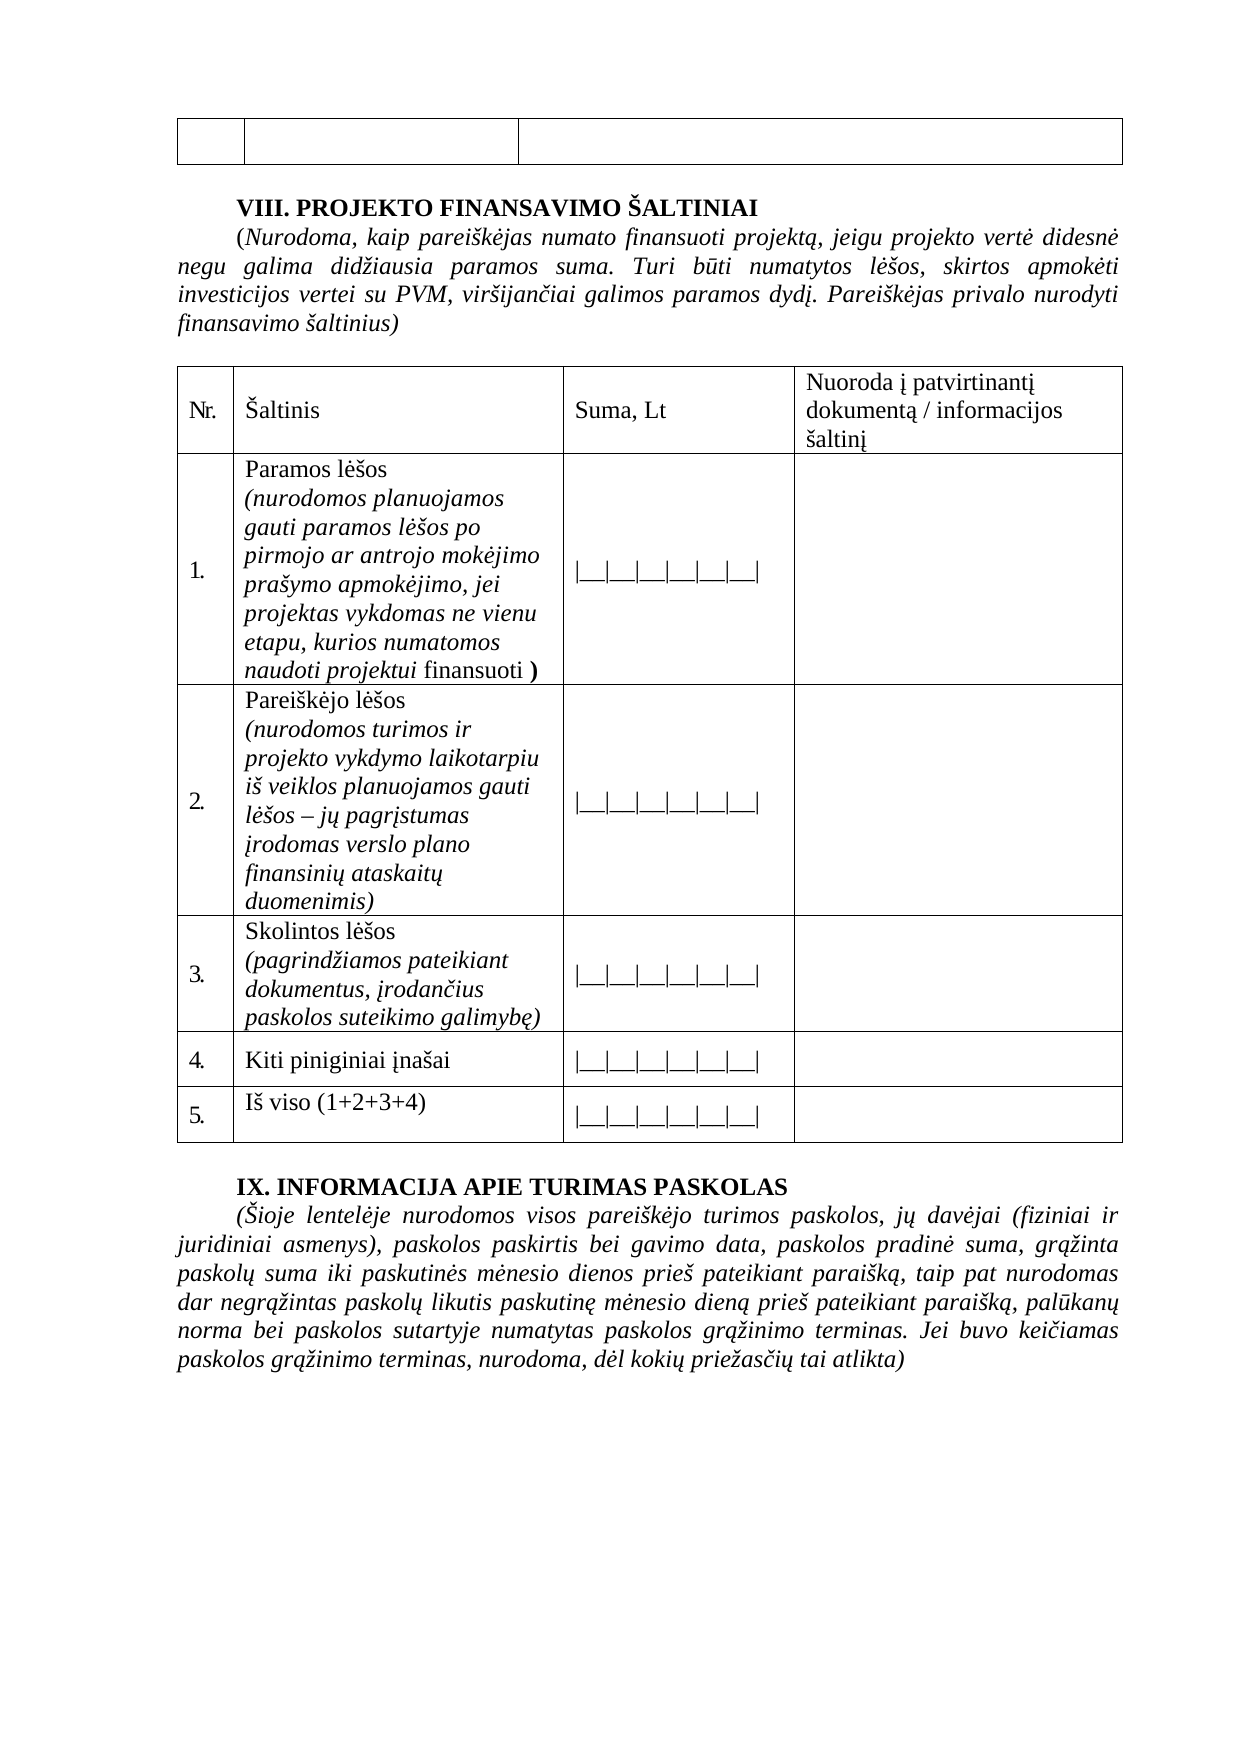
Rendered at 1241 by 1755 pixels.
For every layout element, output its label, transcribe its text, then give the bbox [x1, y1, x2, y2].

table_cell Paramos lėšos (nurodomos planuojamos gauti paramos lėšos po pirmojo ar antrojo mokėjimo prašymo apmokėjimo, jei projektas vykdomas ne vienu etapu, kurios numatomos naudoti projektui finansuoti ) [234, 454, 563, 684]
text IX. Informacija apie turimas paskolas [177, 1172, 1122, 1200]
table_cell [795, 685, 1122, 915]
table_cell [795, 1032, 1122, 1086]
text VIII. PROJEKTO FINANSAVIMO ŠALTINIAI [177, 193, 1122, 222]
text (Šioje lentelėje nurodomos visos pareiškėjo turimos paskolos, jų davėjai (fiziniai ir juridiniai asmenys), paskolos paskirtis bei gavimo data, paskolos pradinė suma, grąžinta paskolų suma iki paskutinės mėnesio dienos prieš pateikiant paraišką, taip pat nurodomas dar negrąžintas paskolų likutis paskutinę mėnesio dieną prieš pateikiant paraišką, palūkanų norma bei paskolos sutartyje numatytas paskolos grąžinimo terminas. Jei buvo keičiamas paskolos grąžinimo terminas, nurodoma, dėl kokių priežasčių tai atlikta) [177, 1200, 1122, 1373]
table_cell Iš viso (1+2+3+4) [234, 1087, 563, 1142]
table_cell |__|__|__|__|__|__| [564, 916, 794, 1031]
table_cell 4. [178, 1032, 233, 1086]
table_cell Kiti piniginiai įnašai [234, 1032, 563, 1086]
table_cell 2. [178, 685, 233, 915]
table_cell [795, 454, 1122, 684]
table_cell [245, 119, 518, 163]
table_cell 5. [178, 1087, 233, 1142]
table_cell |__|__|__|__|__|__| [564, 454, 794, 684]
table_header Šaltinis [234, 367, 563, 453]
table_cell |__|__|__|__|__|__| [564, 1032, 794, 1086]
table_cell |__|__|__|__|__|__| [564, 1087, 794, 1142]
table_cell 1. [178, 454, 233, 684]
table_cell [519, 119, 1122, 163]
table_cell Pareiškėjo lėšos (nurodomos turimos ir projekto vykdymo laikotarpiu iš veiklos planuojamos gauti lėšos – jų pagrįstumas įrodomas verslo plano finansinių ataskaitų duomenimis) [234, 685, 563, 915]
text (Nurodoma, kaip pareiškėjas numato finansuoti projektą, jeigu projekto vertė didesnė negu galima didžiausia paramos suma. Turi būti numatytos lėšos, skirtos apmokėti investicijos vertei su PVM, viršijančiai galimos paramos dydį. Pareiškėjas privalo nurodyti finansavimo šaltinius) [177, 222, 1122, 337]
table_cell |__|__|__|__|__|__| [564, 685, 794, 915]
table_cell 3. [178, 916, 233, 1031]
table_cell Skolintos lėšos (pagrindžiamos pateikiant dokumentus, įrodančius paskolos suteikimo galimybę) [234, 916, 563, 1031]
table_cell [795, 916, 1122, 1031]
table_header Suma, Lt [564, 367, 794, 453]
table_header Nr. [178, 367, 233, 453]
table_header Nuoroda į patvirtinantį dokumentą / informacijos šaltinį [795, 367, 1122, 453]
table_cell [178, 119, 244, 163]
table_cell [795, 1087, 1122, 1142]
